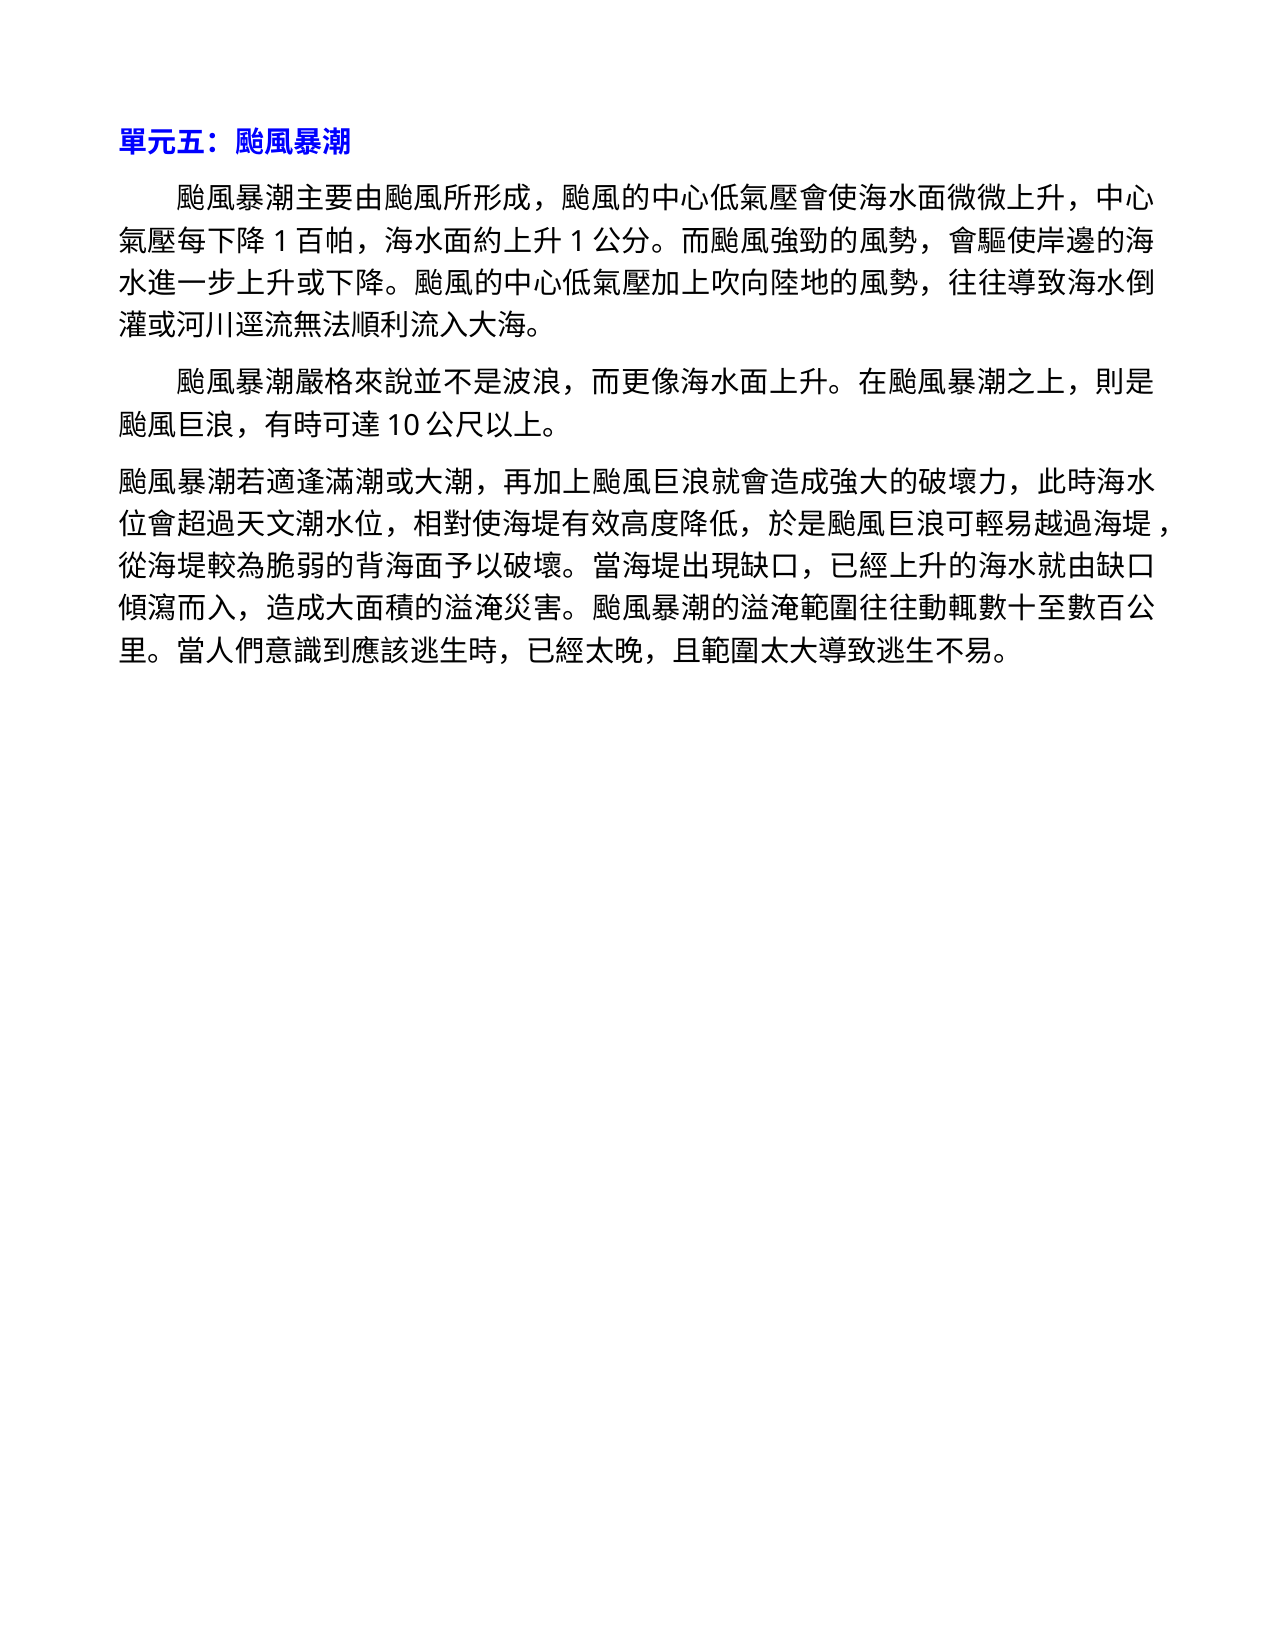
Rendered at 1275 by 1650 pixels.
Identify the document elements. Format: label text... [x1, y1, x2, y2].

text 颱風暴潮若適逢滿潮或大潮，再加上颱風巨浪就會造成強大的破壞力，此時海水位會超過天文潮水位，相對使海堤有效高度降低，於是颱風巨浪可輕易越過海堤，從海堤較為脆弱的背海面予以破壞。當海堤出現缺口，已經上升的海水就由缺口傾瀉而入，造成大面積的溢淹災害。颱風暴潮的溢淹範圍往往動輒數十至數百公里。當人們意識到應該逃生時，已經太晚，且範圍太大導致逃生不易。 [118, 458, 1157, 669]
text 颱風暴潮主要由颱風所形成，颱風的中心低氣壓會使海水面微微上升，中心氣壓每下降1百帕，海水面約上升1公分。而颱風強勁的風勢，會驅使岸邊的海水進一步上升或下降。颱風的中心低氣壓加上吹向陸地的風勢，往往導致海水倒灌或河川逕流無法順利流入大海。 [118, 175, 1157, 344]
text 颱風暴潮嚴格來說並不是波浪，而更像海水面上升。在颱風暴潮之上，則是颱風巨浪，有時可達10公尺以上。 [118, 359, 1157, 443]
text 單元五：颱風暴潮 [118, 118, 1157, 160]
